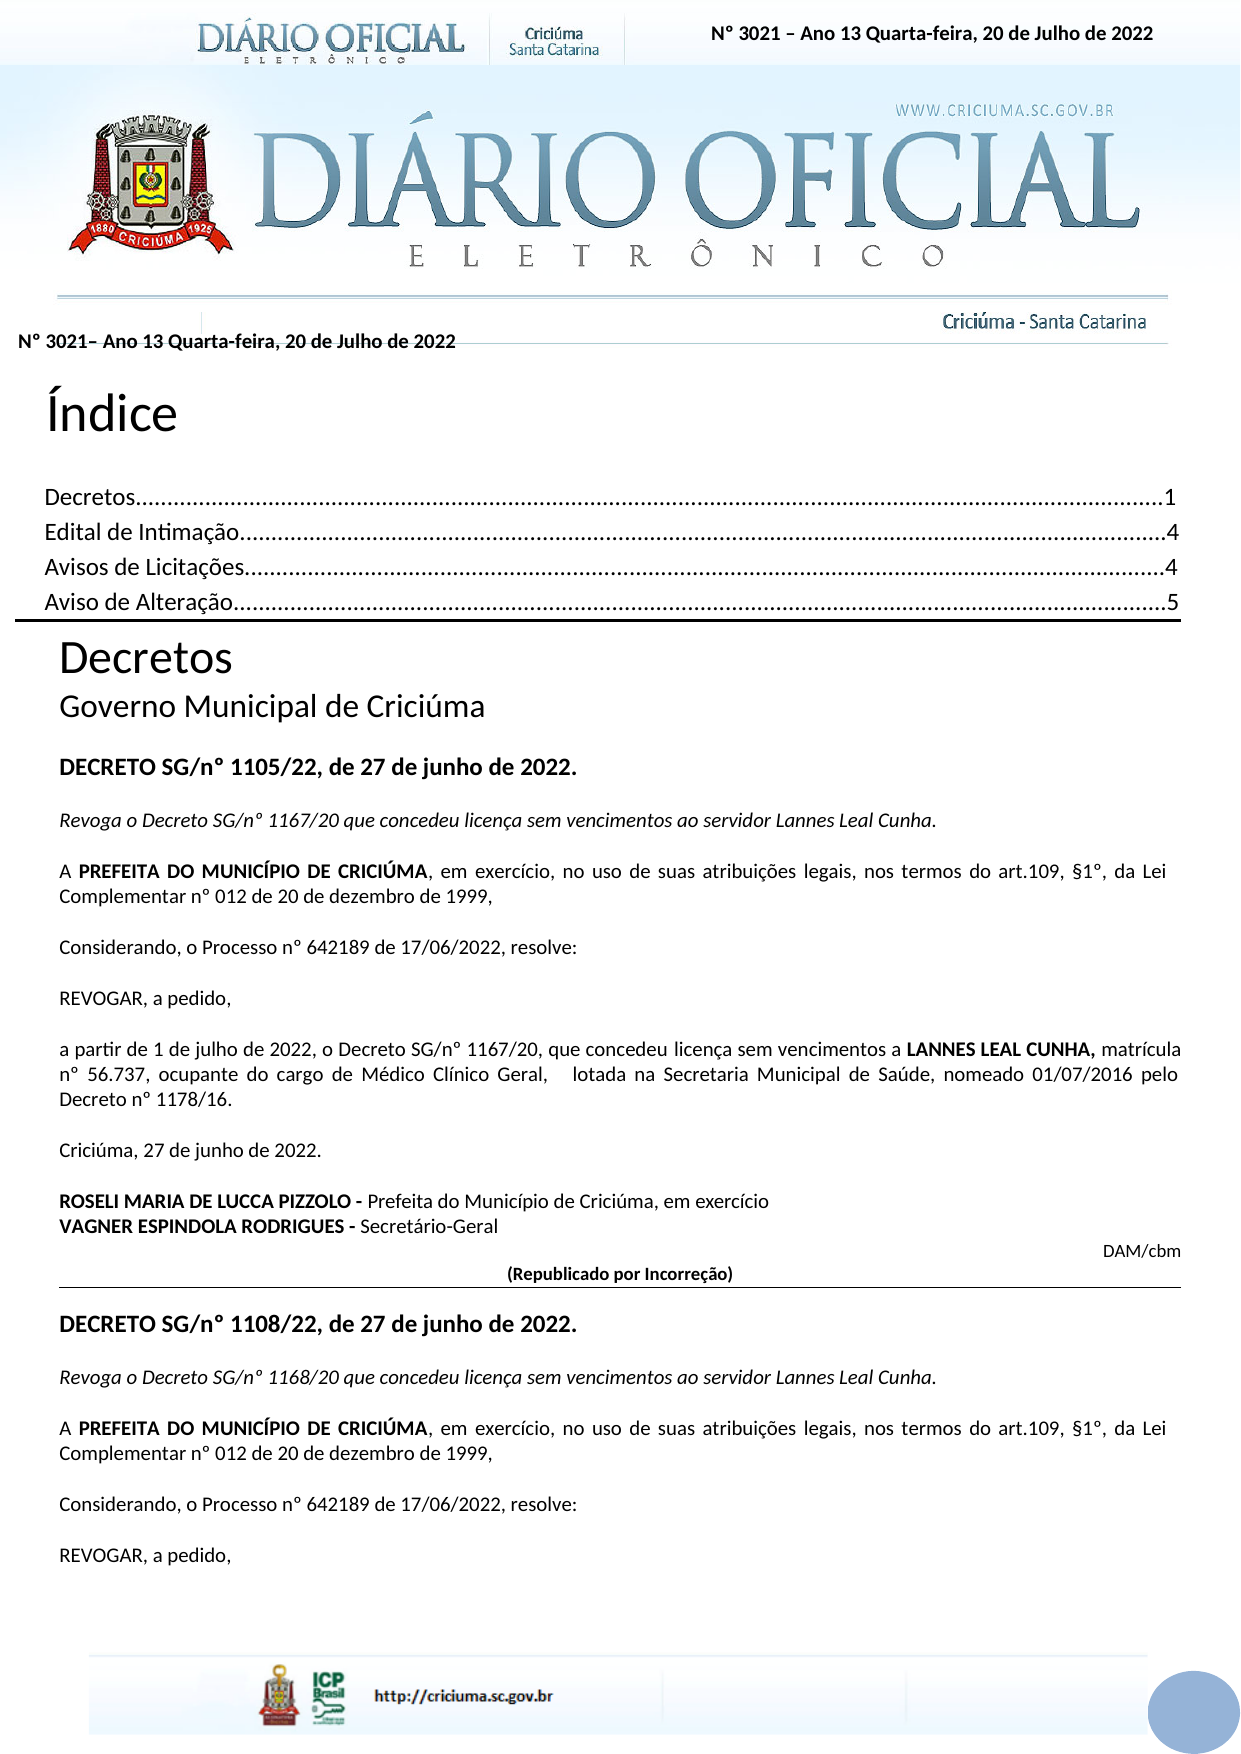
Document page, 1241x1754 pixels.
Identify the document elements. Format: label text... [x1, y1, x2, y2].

text REVOGAR, a pedido, [59, 1542, 1181, 1568]
text Decretos [59, 626, 1181, 685]
text Edital de Intimação...................................................................................................................................................4 [15, 516, 1181, 547]
text Considerando, o Processo nº 642189 de 17/06/2022, resolve: [59, 1491, 1168, 1517]
text Decretos...................................................................................................................................................................1 [15, 481, 1181, 512]
text Aviso de Alteração....................................................................................................................................................5 [15, 586, 1181, 619]
text Governo Municipal de Criciúma [59, 685, 1181, 726]
text Avisos de Licitações..................................................................................................................................................4 [15, 551, 1181, 582]
text Revoga o Decreto SG/nº 1168/20 que concedeu licença sem vencimentos ao servidor Lannes Leal Cunha. [59, 1364, 1187, 1390]
text DECRETO SG/nº 1105/22, de 27 de junho de 2022. [59, 751, 1196, 782]
text A PREFEITA DO MUNICÍPIO DE CRICIÚMA, em exercício, no uso de suas atribuições legais, nos termos do art.109, §1º, da Lei Complementar nº 012 de 20 de dezembro de 1999, [59, 1415, 1168, 1466]
text Considerando, o Processo nº 642189 de 17/06/2022, resolve: [59, 934, 1168, 959]
text Criciúma, 27 de junho de 2022. [59, 1137, 1181, 1163]
text Revoga o Decreto SG/nº 1167/20 que concedeu licença sem vencimentos ao servidor Lannes Leal Cunha. [59, 807, 1187, 832]
text (Republicado por Incorreção) [59, 1262, 1181, 1287]
text REVOGAR, a pedido, [59, 985, 1181, 1010]
text DECRETO SG/nº 1108/22, de 27 de junho de 2022. [59, 1308, 1196, 1339]
text DAM/cbm [59, 1239, 1181, 1262]
text A PREFEITA DO MUNICÍPIO DE CRICIÚMA, em exercício, no uso de suas atribuições legais, nos termos do art.109, §1º, da Lei Complementar nº 012 de 20 de dezembro de 1999, [59, 858, 1168, 909]
text a partir de 1 de julho de 2022, o Decreto SG/nº 1167/20, que concedeu licença sem vencimentos a LANNES LEAL CUNHA, matrícula nº 56.737, ocupante do cargo de Médico Clínico Geral, lotada na Secretaria Municipal de Saúde, nomeado 01/07/2016 pelo Decreto nº 1178/16. [59, 1036, 1181, 1112]
text ROSELI MARIA DE LUCCA PIZZOLO - Prefeita do Município de Criciúma, em exercício [59, 1188, 1181, 1214]
text VAGNER ESPINDOLA RODRIGUES - Secretário-Geral [59, 1214, 1240, 1239]
